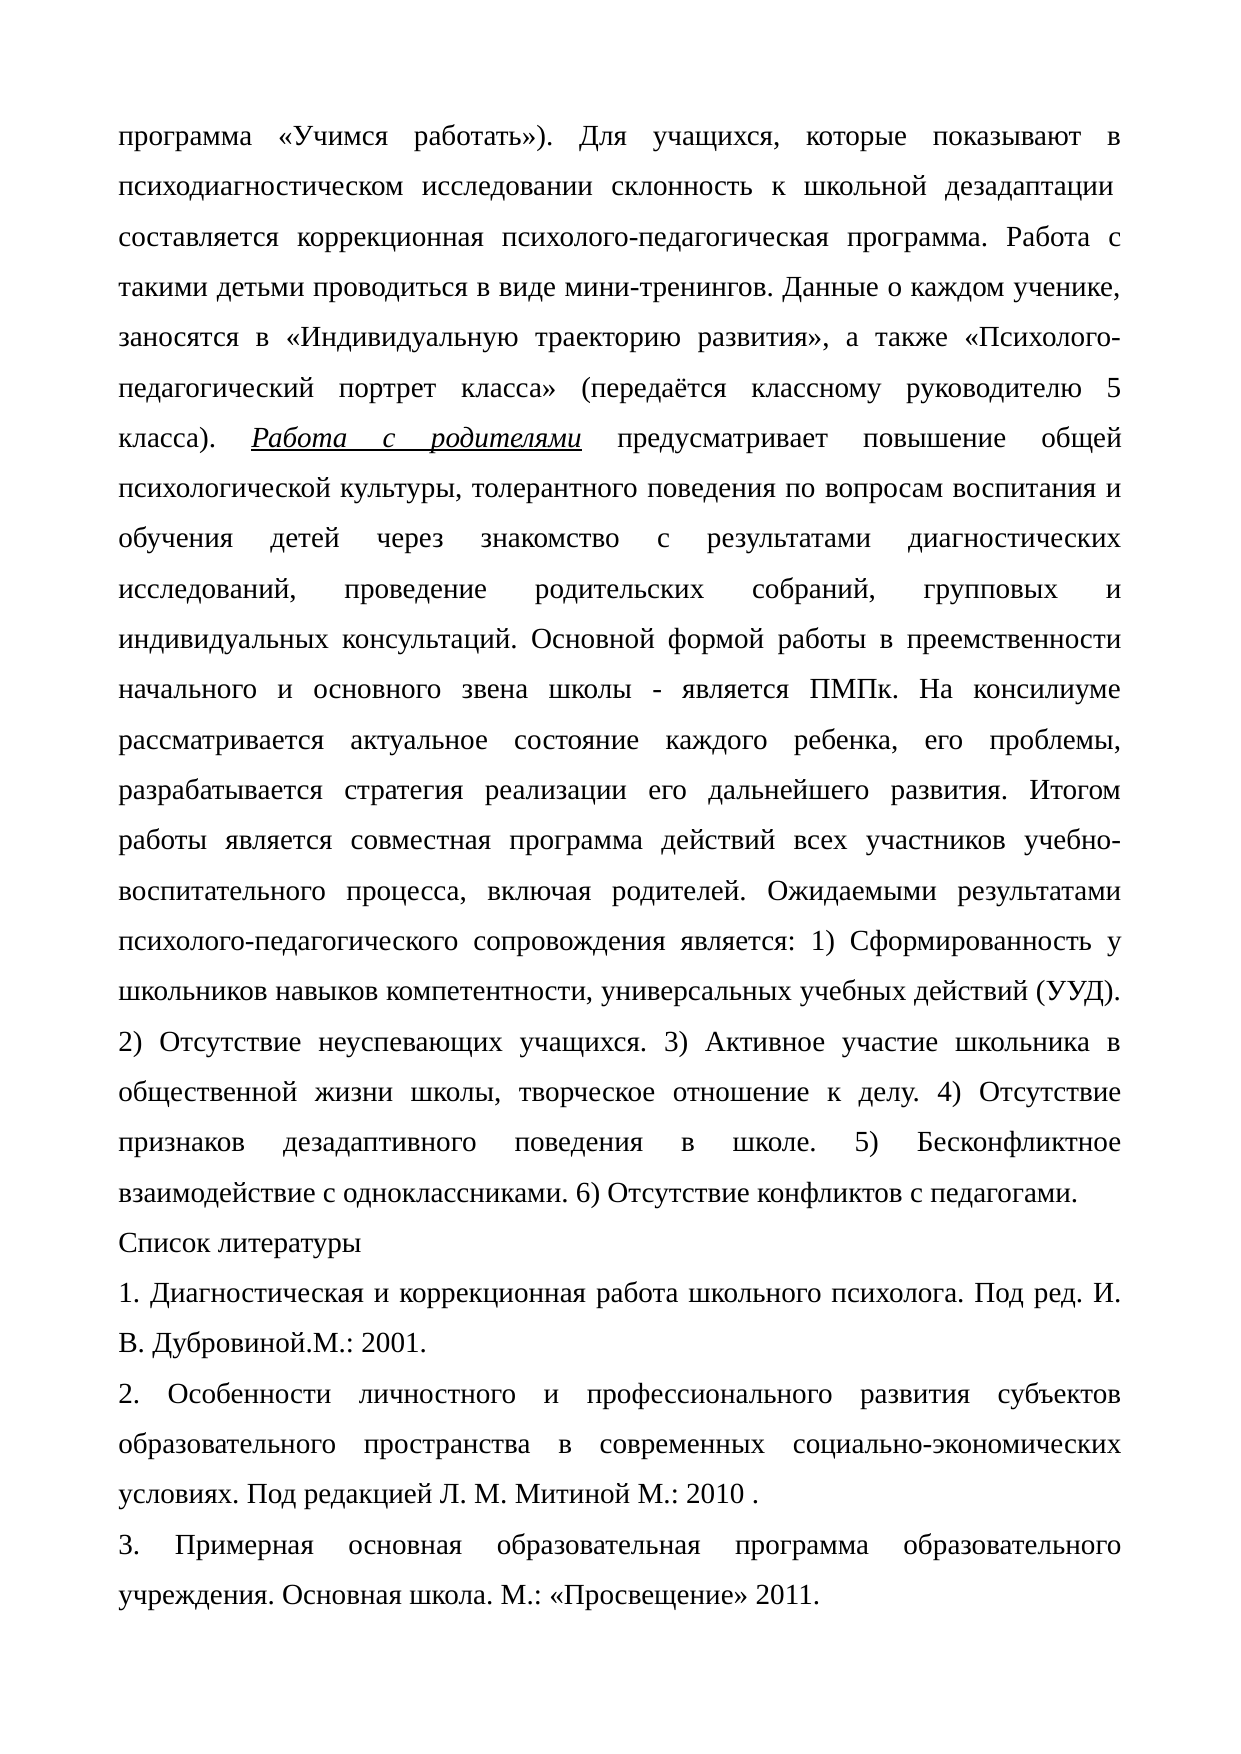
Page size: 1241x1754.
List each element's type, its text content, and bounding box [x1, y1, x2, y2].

text 3. Примерная основная образовательная программа образовательного учреждения. Основная школа. М.: «Просвещение» 2011. [118, 1527, 1122, 1611]
text 1. Диагностическая и коррекционная работа школьного психолога. Под ред. И. В. Дубровиной.М.: 2001. [118, 1275, 1122, 1359]
text 2. Особенности личностного и профессионального развития субъектов образовательного пространства в современных социально-экономических условиях. Под редакцией Л. М. Митиной М.: 2010 . [118, 1376, 1122, 1510]
text программа «Учимся работать»). Для учащихся, которые показывают в психодиагностическом исследовании склонность к школьной дезадаптации составляется коррекционная психолого-педагогическая программа. Работа с такими детьми проводиться в виде мини-тренингов. Данные о каждом ученике, заносятся в «Индивидуальную траекторию развития», а также «Психолого-педагогический портрет класса» (передаётся классному руководителю 5 класса). Работа с родителями предусматривает повышение общей психологической культуры, толерантного поведения по вопросам воспитания и обучения детей через знакомство с результатами диагностических исследований, проведение родительских собраний, групповых и индивидуальных консультаций. Основной формой работы в преемственности начального и основного звена школы - является ПМПк. На консилиуме рассматривается актуальное состояние каждого ребенка, его проблемы, разрабатывается стратегия реализации его дальнейшего развития. Итогом работы является совместная программа действий всех участников учебно-воспитательного процесса, включая родителей. Ожидаемыми результатами психолого-педагогического сопровождения является: 1) Сформированность у школьников навыков компетентности, универсальных учебных действий (УУД). 2) Отсутствие неуспевающих учащихся. 3) Активное участие школьника в общественной жизни школы, творческое отношение к делу. 4) Отсутствие признаков дезадаптивного поведения в школе. 5) Бесконфликтное взаимодействие с одноклассниками. 6) Отсутствие конфликтов с педагогами. [118, 118, 1122, 1208]
text Список литературы [118, 1225, 1122, 1258]
